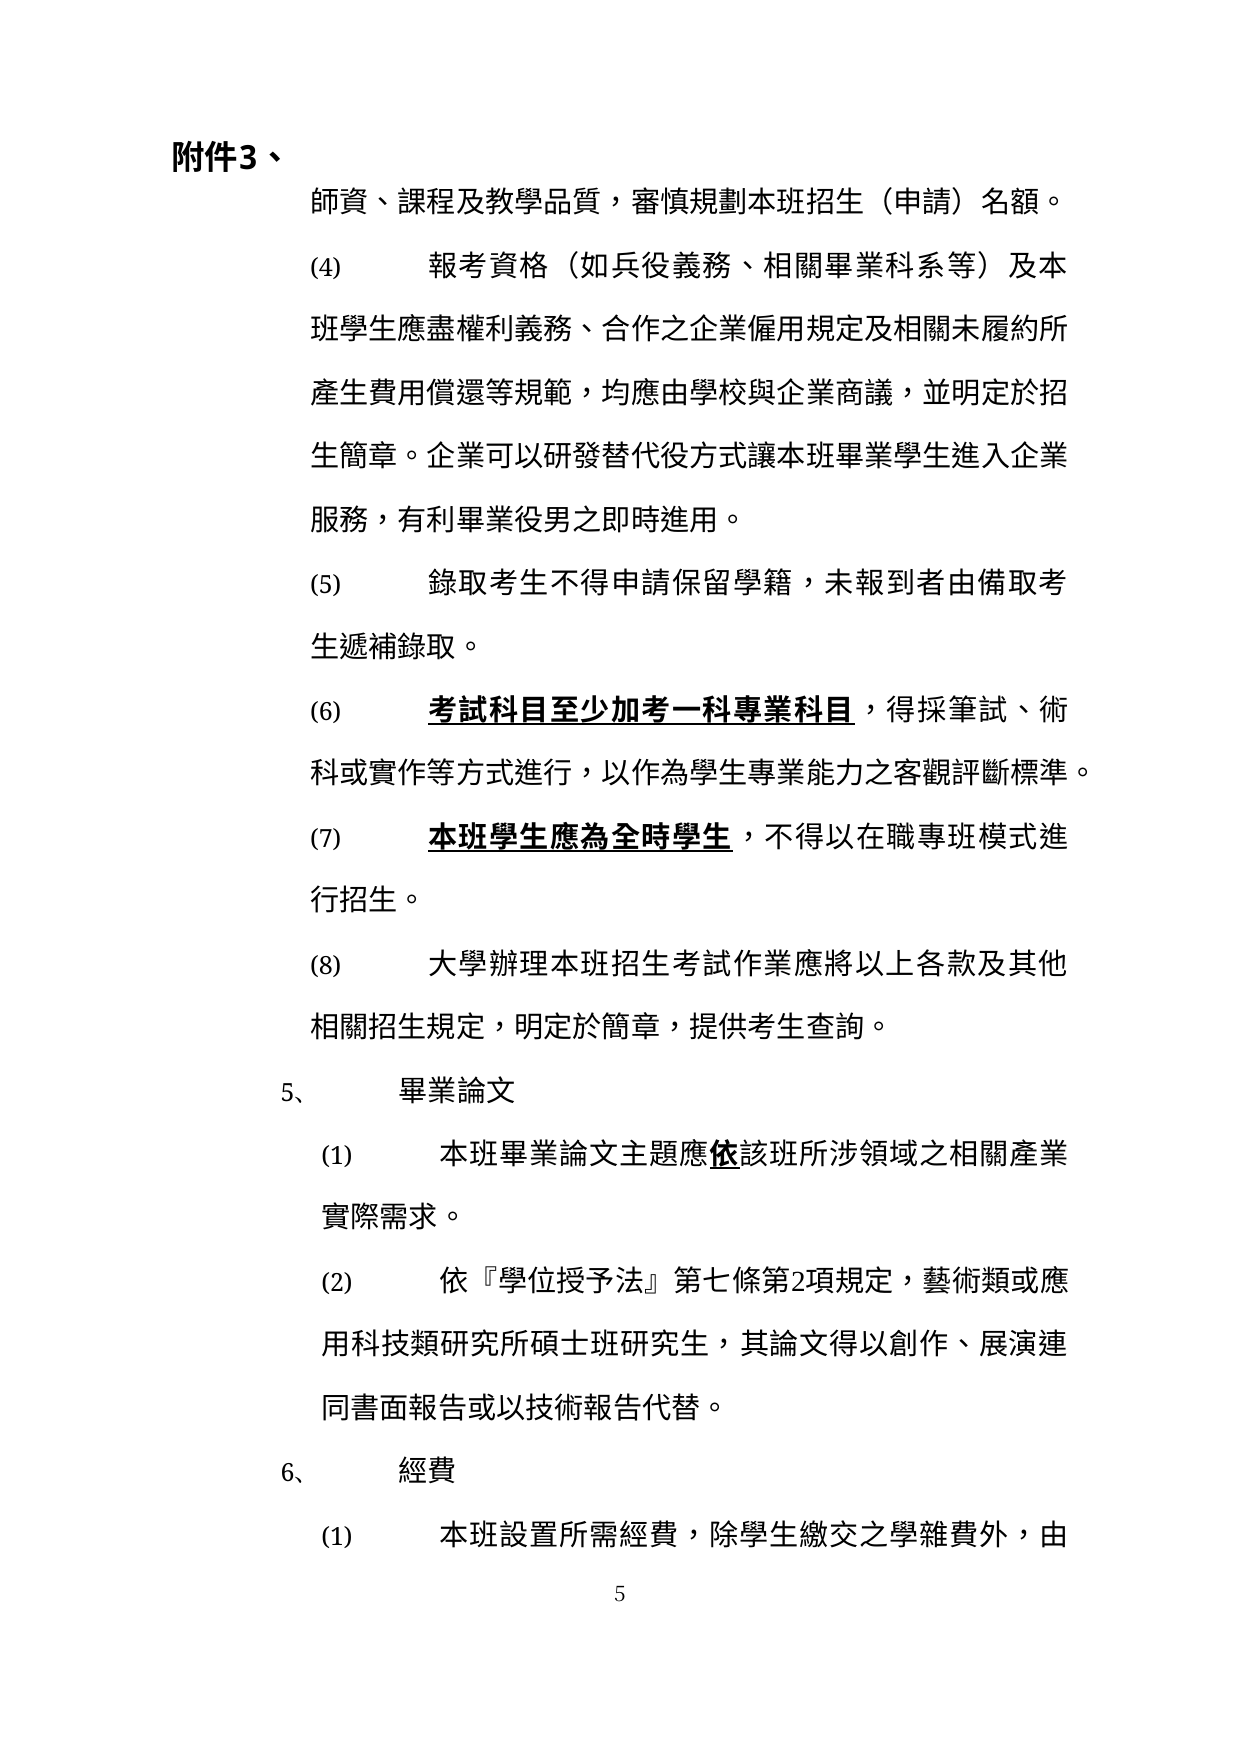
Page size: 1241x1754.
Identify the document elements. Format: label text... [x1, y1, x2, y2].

list 考試科目至少加考一科專業科目，得採筆試、術科或實作等方式進行，以作為學生專業能力之客觀評斷標準。 [310, 687, 1069, 792]
list 畢業論文 [280, 1067, 1069, 1109]
list 本班畢業論文主題應依該班所涉領域之相關產業實際需求。 [321, 1131, 1069, 1236]
list 報考資格（如兵役義務、相關畢業科系等）及本班學生應盡權利義務、合作之企業僱用規定及相關未履約所產生費用償還等規範，均應由學校與企業商議，並明定於招生簡章。企業可以研發替代役方式讓本班畢業學生進入企業服務，有利畢業役男之即時進用。 [310, 242, 1069, 538]
list 依『學位授予法』第七條第2項規定，藝術類或應用科技類研究所碩士班研究生，其論文得以創作、展演連同書面報告或以技術報告代替。 [321, 1257, 1069, 1427]
list 經費 [280, 1448, 1069, 1490]
list 本班設置所需經費，除學生繳交之學雜費外，由 [321, 1511, 1069, 1553]
list 錄取考生不得申請保留學籍，未報到者由備取考生遞補錄取。 [310, 560, 1069, 665]
list 大學辦理本班招生考試作業應將以上各款及其他相關招生規定，明定於簡章，提供考生查詢。 [310, 940, 1069, 1046]
list 本班學生應為全時學生，不得以在職專班模式進行招生。 [310, 813, 1069, 919]
list 師資、課程及教學品質，審慎規劃本班招生（申請）名額。 [310, 179, 1069, 221]
